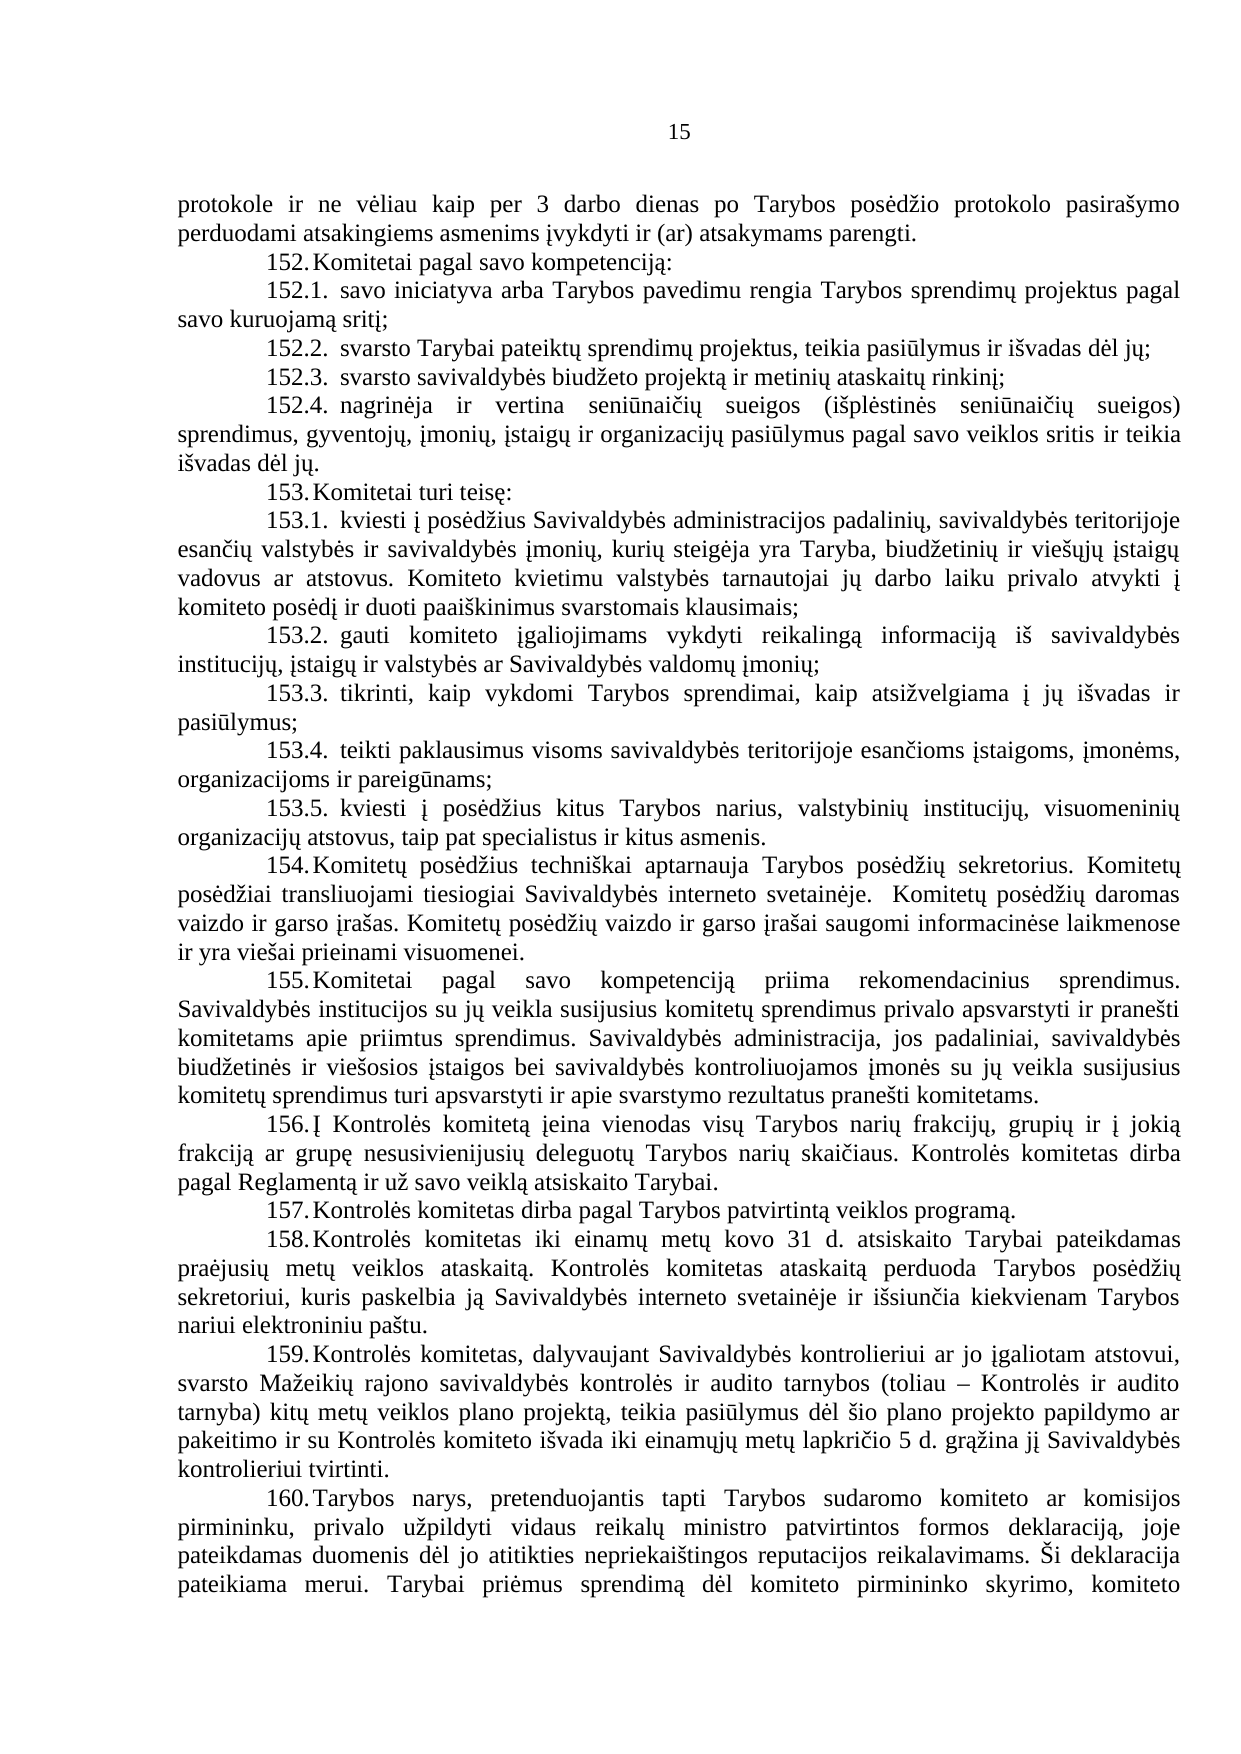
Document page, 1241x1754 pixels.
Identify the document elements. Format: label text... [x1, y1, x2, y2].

text protokole ir ne vėliau kaip per 3 darbo dienas po Tarybos posėdžio protokolo pasirašymo perduodami atsakingiems asmenims įvykdyti ir (ar) atsakymams parengti. [177, 189, 1181, 247]
text 153.1. kviesti į posėdžius Savivaldybės administracijos padalinių, savivaldybės teritorijoje esančių valstybės ir savivaldybės įmonių, kurių steigėja yra Taryba, biudžetinių ir viešųjų įstaigų vadovus ar atstovus. Komiteto kvietimu valstybės tarnautojai jų darbo laiku privalo atvykti į komiteto posėdį ir duoti paaiškinimus svarstomais klausimais; [177, 506, 1181, 621]
text 159. Kontrolės komitetas, dalyvaujant Savivaldybės kontrolieriui ar jo įgaliotam atstovui, svarsto Mažeikių rajono savivaldybės kontrolės ir audito tarnybos (toliau – Kontrolės ir audito tarnyba) kitų metų veiklos plano projektą, teikia pasiūlymus dėl šio plano projekto papildymo ar pakeitimo ir su Kontrolės komiteto išvada iki einamųjų metų lapkričio 5 d. grąžina jį Savivaldybės kontrolieriui tvirtinti. [177, 1339, 1181, 1483]
text 152.3. svarsto savivaldybės biudžeto projektą ir metinių ataskaitų rinkinį; [177, 362, 1181, 391]
text 153.4. teikti paklausimus visoms savivaldybės teritorijoje esančioms įstaigoms, įmonėms, organizacijoms ir pareigūnams; [177, 736, 1181, 793]
text 153.3. tikrinti, kaip vykdomi Tarybos sprendimai, kaip atsižvelgiama į jų išvadas ir pasiūlymus; [177, 678, 1181, 736]
text 152. Komitetai pagal savo kompetenciją: [177, 247, 1181, 276]
text 152.4. nagrinėja ir vertina seniūnaičių sueigos (išplėstinės seniūnaičių sueigos) sprendimus, gyventojų, įmonių, įstaigų ir organizacijų pasiūlymus pagal savo veiklos sritis ir teikia išvadas dėl jų. [177, 391, 1181, 477]
text 153. Komitetai turi teisę: [177, 477, 1181, 506]
text 157. Kontrolės komitetas dirba pagal Tarybos patvirtintą veiklos programą. [177, 1196, 1181, 1224]
text 152.2. svarsto Tarybai pateiktų sprendimų projektus, teikia pasiūlymus ir išvadas dėl jų; [177, 333, 1181, 362]
text 158. Kontrolės komitetas iki einamų metų kovo 31 d. atsiskaito Tarybai pateikdamas praėjusių metų veiklos ataskaitą. Kontrolės komitetas ataskaitą perduoda Tarybos posėdžių sekretoriui, kuris paskelbia ją Savivaldybės interneto svetainėje ir išsiunčia kiekvienam Tarybos nariui elektroniniu paštu. [177, 1224, 1181, 1339]
text 153.2. gauti komiteto įgaliojimams vykdyti reikalingą informaciją iš savivaldybės institucijų, įstaigų ir valstybės ar Savivaldybės valdomų įmonių; [177, 621, 1181, 678]
text 154. Komitetų posėdžius techniškai aptarnauja Tarybos posėdžių sekretorius. Komitetų posėdžiai transliuojami tiesiogiai Savivaldybės interneto svetainėje. Komitetų posėdžių daromas vaizdo ir garso įrašas. Komitetų posėdžių vaizdo ir garso įrašai saugomi informacinėse laikmenose ir yra viešai prieinami visuomenei. [177, 851, 1181, 966]
text 160. Tarybos narys, pretenduojantis tapti Tarybos sudaromo komiteto ar komisijos pirmininku, privalo užpildyti vidaus reikalų ministro patvirtintos formos deklaraciją, joje pateikdamas duomenis dėl jo atitikties nepriekaištingos reputacijos reikalavimams. Ši deklaracija pateikiama merui. Tarybai priėmus sprendimą dėl komiteto pirmininko skyrimo, komiteto [177, 1483, 1181, 1598]
text 153.5. kviesti į posėdžius kitus Tarybos narius, valstybinių institucijų, visuomeninių organizacijų atstovus, taip pat specialistus ir kitus asmenis. [177, 793, 1181, 851]
text 152.1. savo iniciatyva arba Tarybos pavedimu rengia Tarybos sprendimų projektus pagal savo kuruojamą sritį; [177, 276, 1181, 333]
text 156. Į Kontrolės komitetą įeina vienodas visų Tarybos narių frakcijų, grupių ir į jokią frakciją ar grupę nesusivienijusių deleguotų Tarybos narių skaičiaus. Kontrolės komitetas dirba pagal Reglamentą ir už savo veiklą atsiskaito Tarybai. [177, 1109, 1181, 1196]
text 155. Komitetai pagal savo kompetenciją priima rekomendacinius sprendimus. Savivaldybės institucijos su jų veikla susijusius komitetų sprendimus privalo apsvarstyti ir pranešti komitetams apie priimtus sprendimus. Savivaldybės administracija, jos padaliniai, savivaldybės biudžetinės ir viešosios įstaigos bei savivaldybės kontroliuojamos įmonės su jų veikla susijusius komitetų sprendimus turi apsvarstyti ir apie svarstymo rezultatus pranešti komitetams. [177, 966, 1181, 1109]
